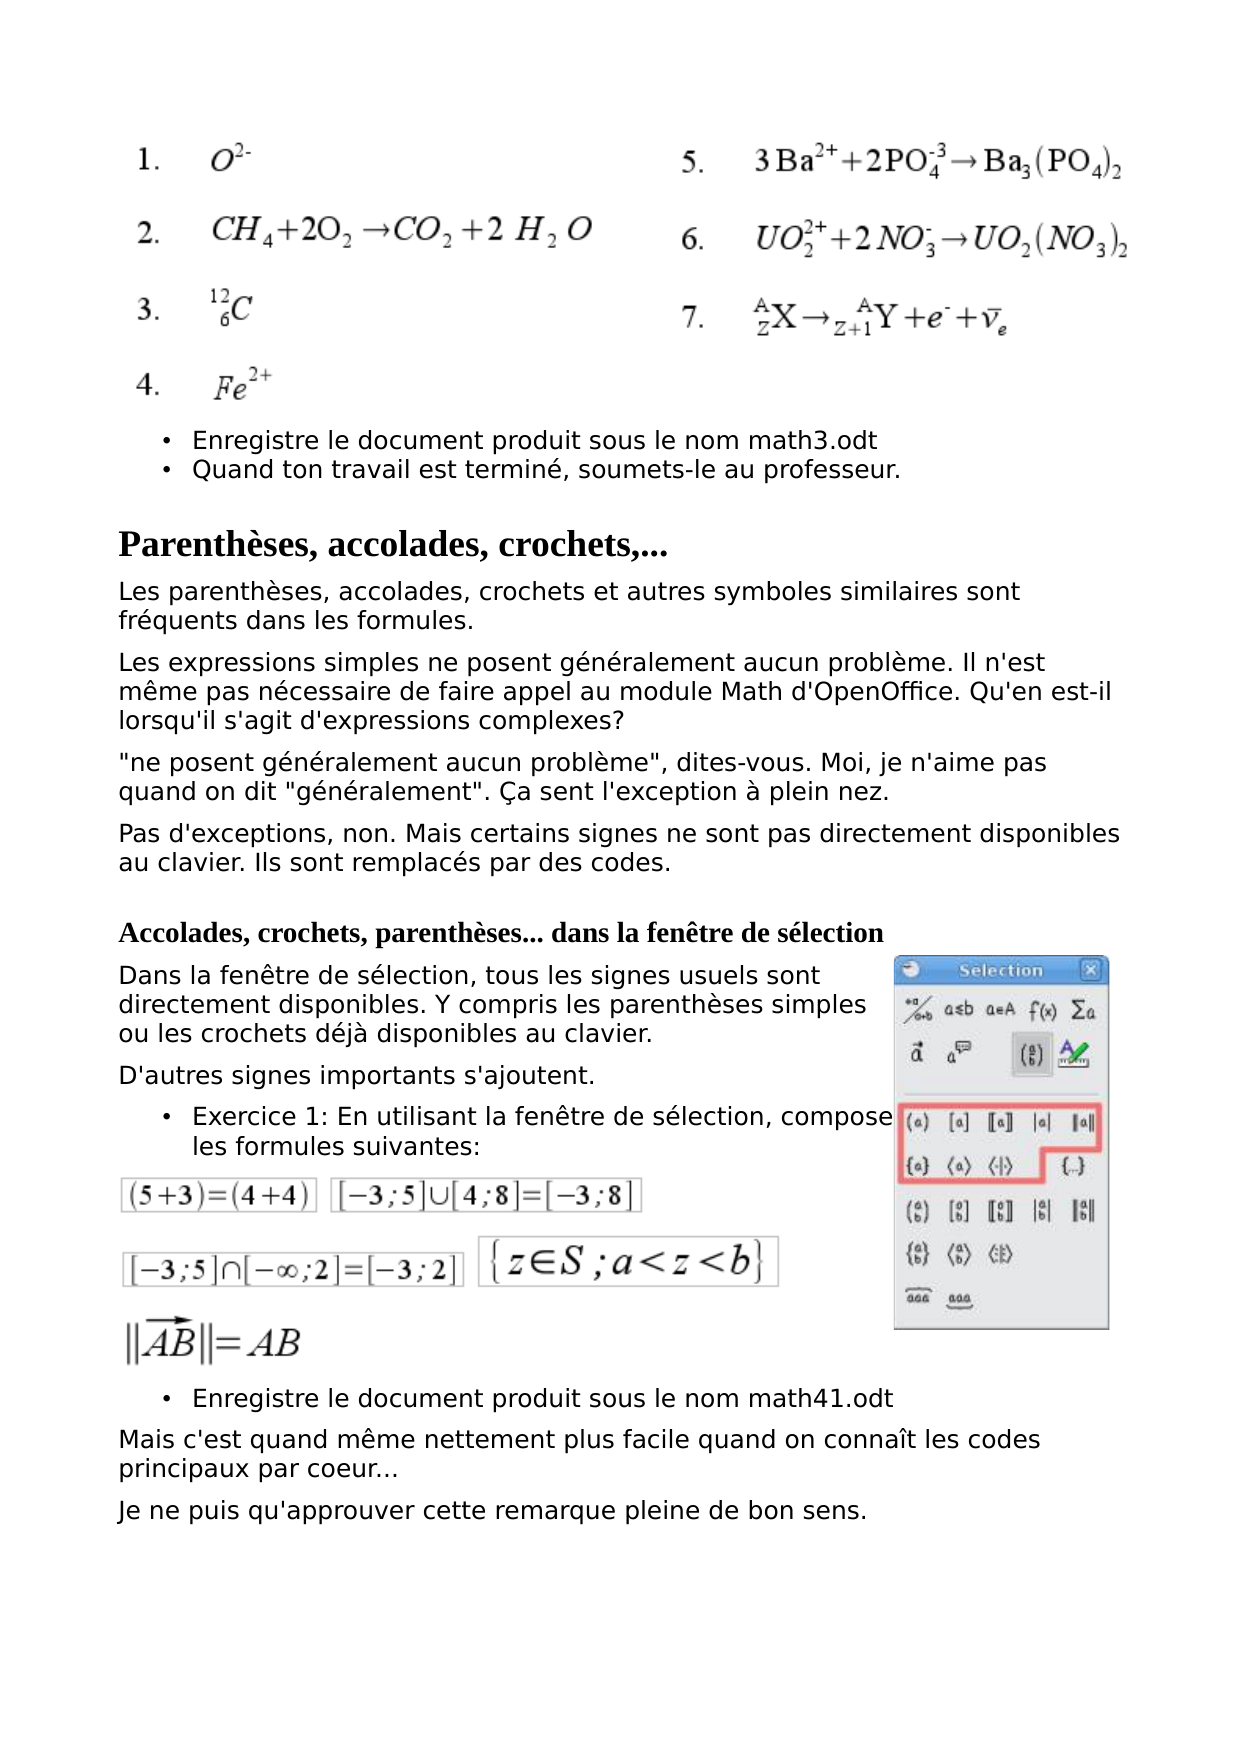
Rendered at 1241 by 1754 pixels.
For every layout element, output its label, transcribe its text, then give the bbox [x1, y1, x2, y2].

list Enregistre le document produit sous le nom math41.odt [162, 1384, 1122, 1413]
subtitle Accolades, crochets, parenthèses... dans la fenêtre de sélection [118, 915, 1122, 948]
text Les expressions simples ne posent généralement aucun problème. Il n'est même pas nécessaire de faire appel au module Math d'OpenOffice. Qu'en est-il lorsqu'il s'agit d'expressions complexes? [118, 648, 1122, 736]
picture [893, 955, 1110, 1330]
text Dans la fenêtre de sélection, tous les signes usuels sont directement disponibles. Y compris les parenthèses simples ou les crochets déjà disponibles au clavier. [118, 961, 893, 1048]
picture [118, 1173, 319, 1216]
picture [118, 1246, 465, 1292]
list Enregistre le document produit sous le nom math3.odt [162, 426, 1122, 455]
subtitle Parenthèses, accolades, crochets,... [118, 522, 1122, 565]
text Les parenthèses, accolades, crochets et autres symboles similaires sont fréquents dans les formules. [118, 577, 1122, 636]
list Quand ton travail est terminé, soumets-le au professeur. [162, 455, 1122, 484]
text D'autres signes importants s'ajoutent. [118, 1061, 893, 1090]
text "ne posent généralement aucun problème", dites-vous. Moi, je n'aime pas quand on dit "généralement". Ça sent l'exception à plein nez. [118, 748, 1122, 807]
text Mais c'est quand même nettement plus facile quand on connaît les codes principaux par coeur... [118, 1425, 1122, 1484]
picture [118, 118, 1166, 414]
picture [118, 1310, 308, 1372]
text Pas d'exceptions, non. Mais certains signes ne sont pas directement disponibles au clavier. Ils sont remplacés par des codes. [118, 819, 1122, 877]
picture [326, 1173, 644, 1216]
text Je ne puis qu'approuver cette remarque pleine de bon sens. [118, 1496, 1122, 1525]
picture [472, 1234, 784, 1292]
list Exercice 1: En utilisant la fenêtre de sélection, compose les formules suivantes: [162, 1103, 893, 1161]
